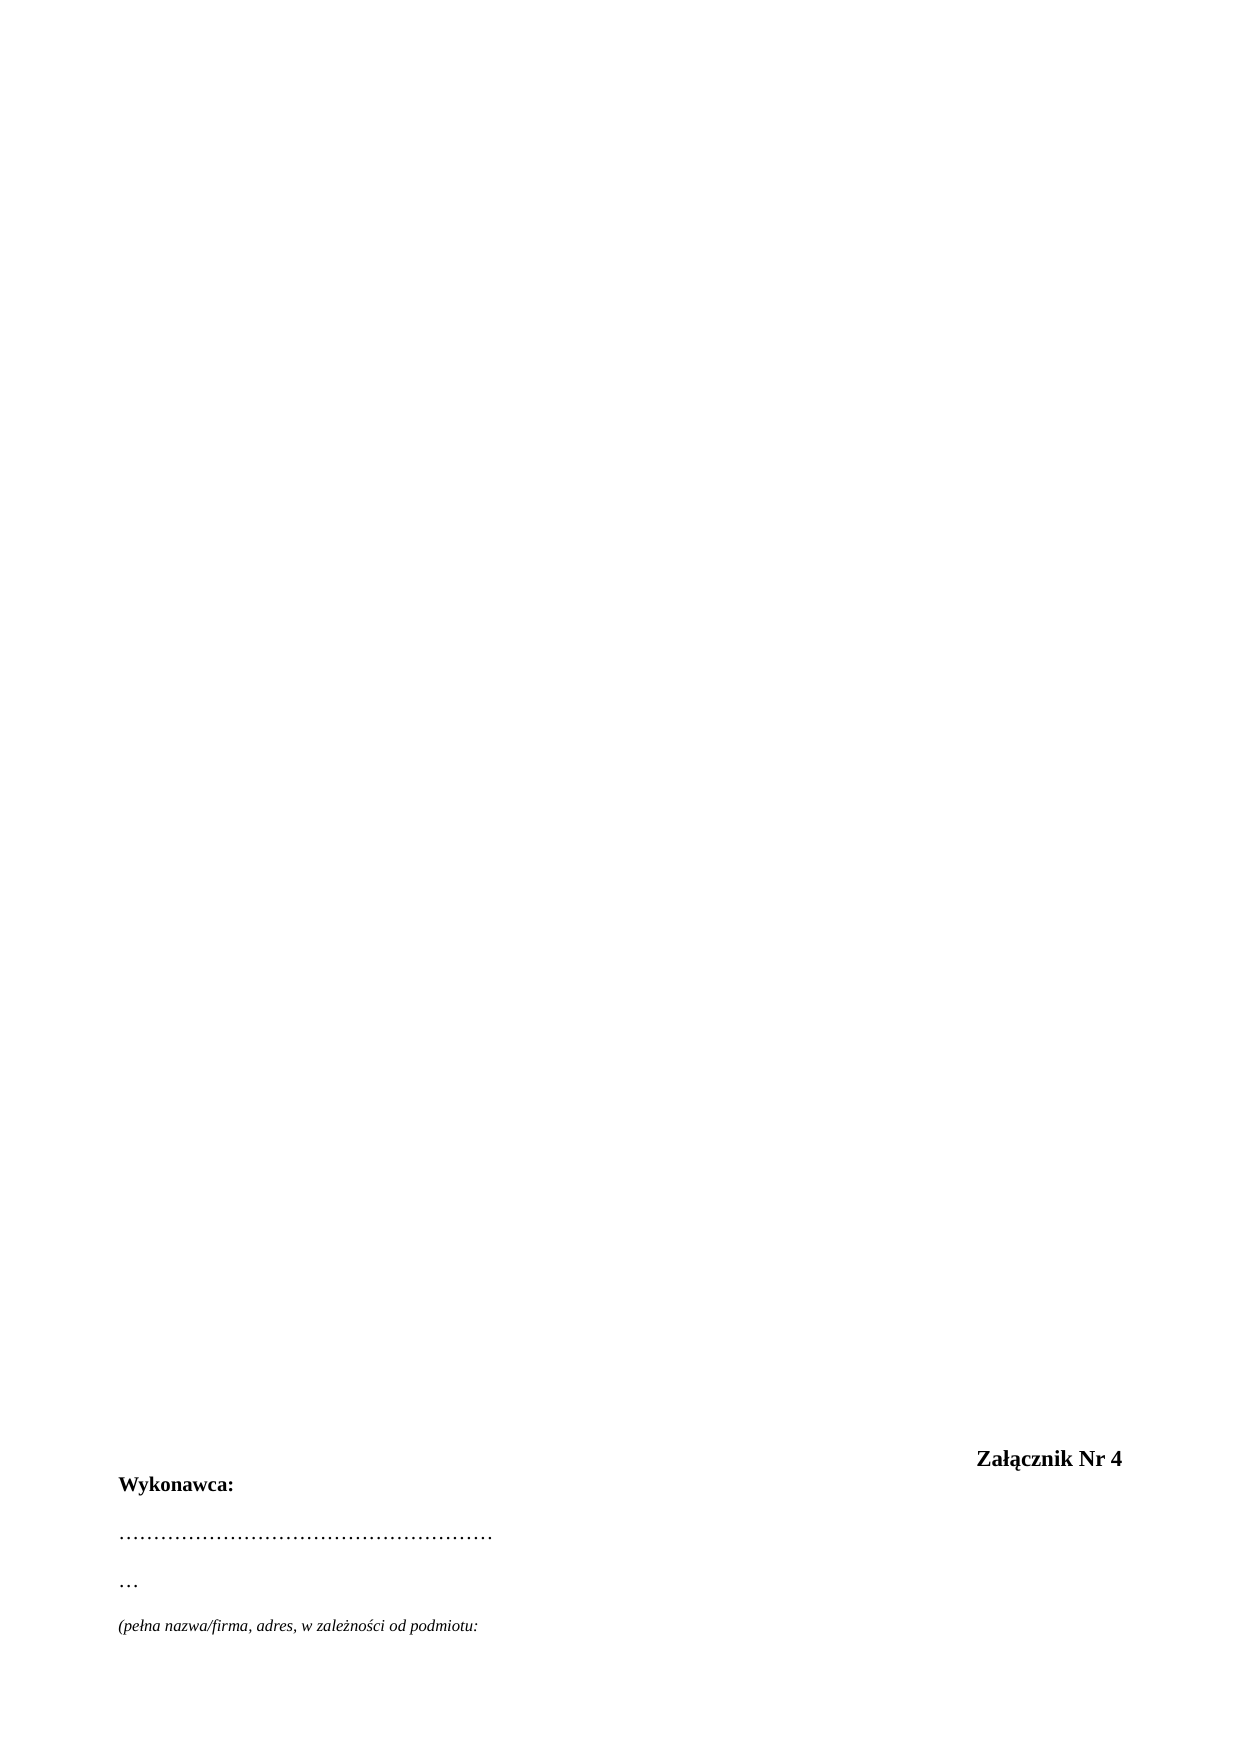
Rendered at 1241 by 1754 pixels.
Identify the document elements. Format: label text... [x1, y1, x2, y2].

text ………………………………………………… [118, 1520, 502, 1592]
text Wykonawca: [118, 1472, 1122, 1496]
text (pełna nazwa/firma, adres, w zależności od podmiotu: [118, 1616, 502, 1635]
text Załącznik Nr 4 [118, 1445, 1122, 1472]
